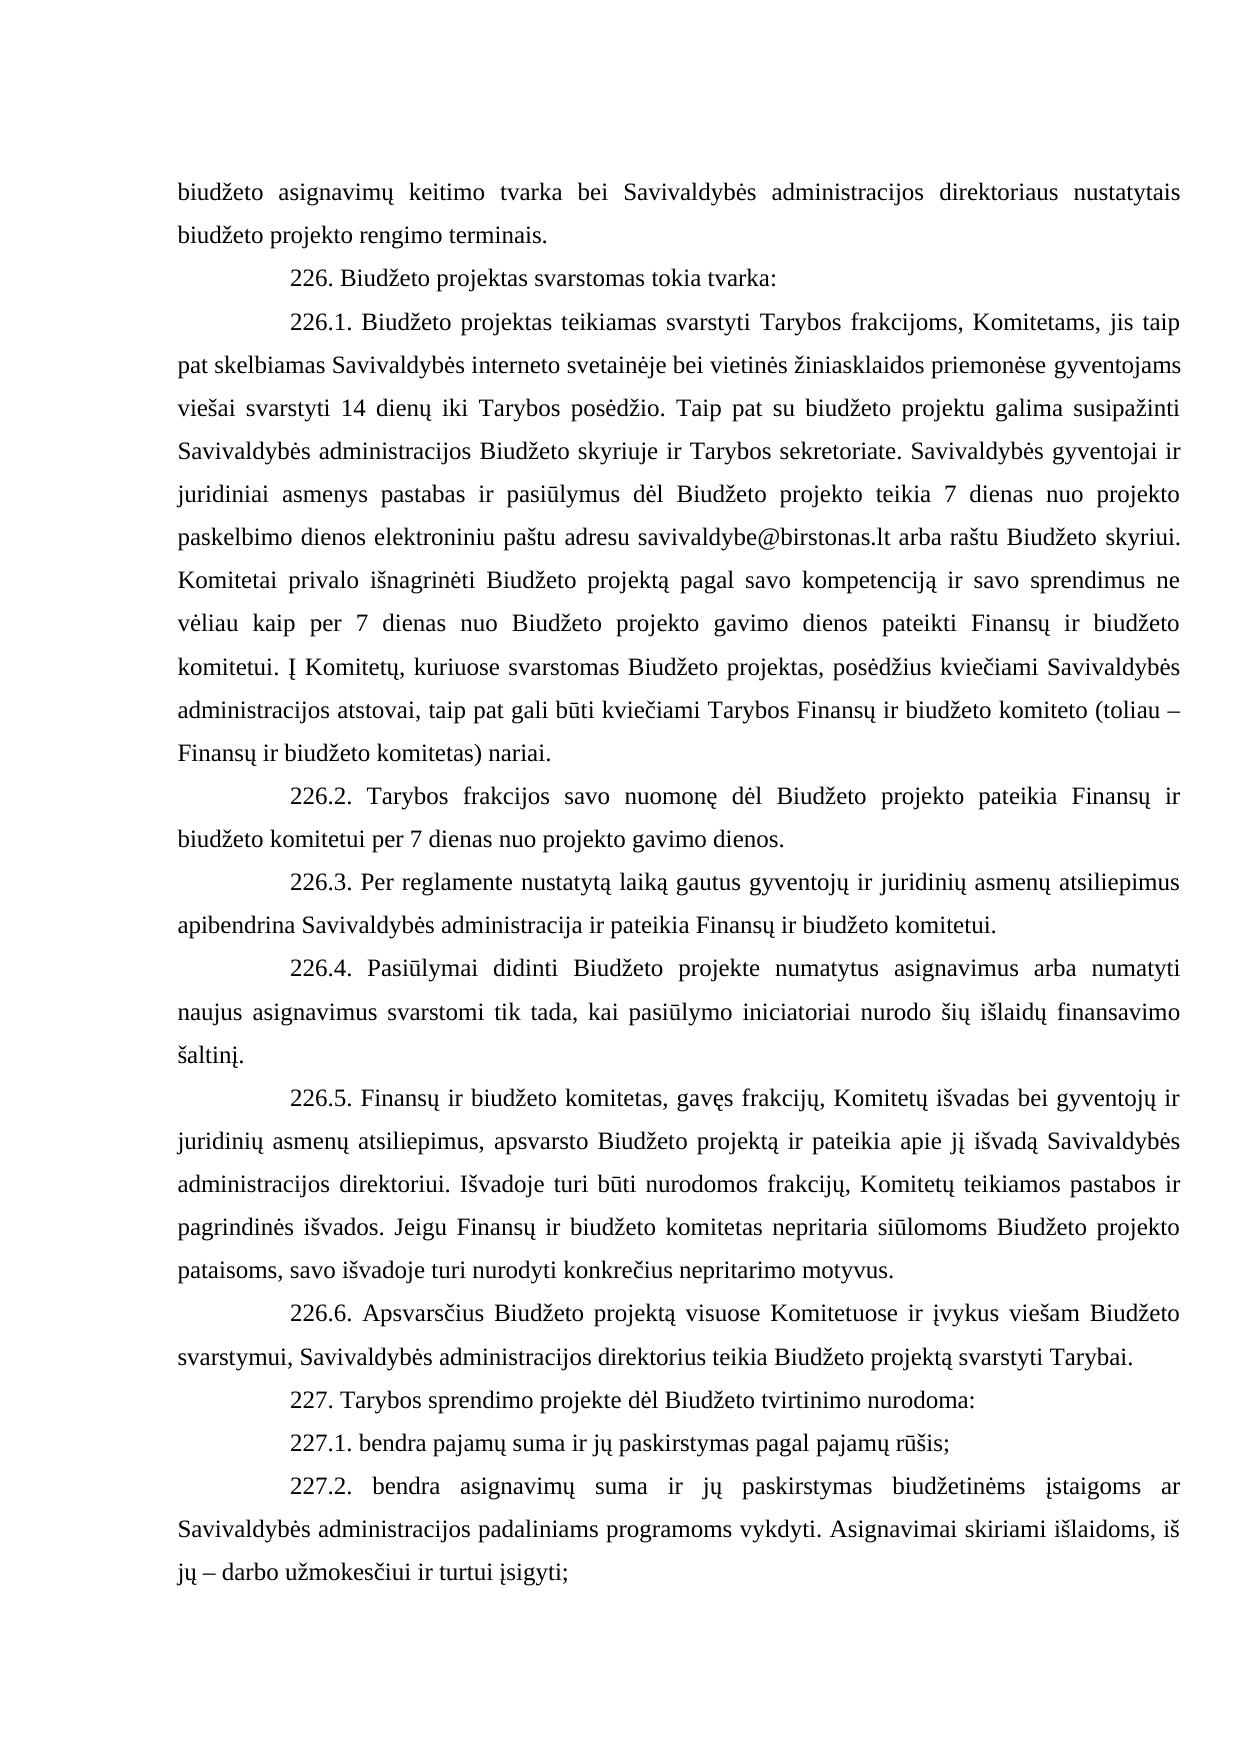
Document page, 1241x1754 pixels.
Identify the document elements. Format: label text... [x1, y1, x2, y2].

text 227.2. bendra asignavimų suma ir jų paskirstymas biudžetinėms įstaigoms ar Savivaldybės administracijos padaliniams programoms vykdyti. Asignavimai skiriami išlaidoms, iš jų – darbo užmokesčiui ir turtui įsigyti; [177, 1471, 1181, 1586]
text 227.1. bendra pajamų suma ir jų paskirstymas pagal pajamų rūšis; [177, 1428, 1181, 1457]
text 226.4. Pasiūlymai didinti Biudžeto projekte numatytus asignavimus arba numatyti naujus asignavimus svarstomi tik tada, kai pasiūlymo iniciatoriai nurodo šių išlaidų finansavimo šaltinį. [177, 953, 1181, 1068]
text 226.6. Apsvarsčius Biudžeto projektą visuose Komitetuose ir įvykus viešam Biudžeto svarstymui, Savivaldybės administracijos direktorius teikia Biudžeto projektą svarstyti Tarybai. [177, 1298, 1181, 1370]
text 226.3. Per reglamente nustatytą laiką gautus gyventojų ir juridinių asmenų atsiliepimus apibendrina Savivaldybės administracija ir pateikia Finansų ir biudžeto komitetui. [177, 867, 1181, 939]
text 227. Tarybos sprendimo projekte dėl Biudžeto tvirtinimo nurodoma: [177, 1385, 1181, 1413]
text 226.5. Finansų ir biudžeto komitetas, gavęs frakcijų, Komitetų išvadas bei gyventojų ir juridinių asmenų atsiliepimus, apsvarsto Biudžeto projektą ir pateikia apie jį išvadą Savivaldybės administracijos direktoriui. Išvadoje turi būti nurodomos frakcijų, Komitetų teikiamos pastabos ir pagrindinės išvados. Jeigu Finansų ir biudžeto komitetas nepritaria siūlomoms Biudžeto projekto pataisoms, savo išvadoje turi nurodyti konkrečius nepritarimo motyvus. [177, 1083, 1181, 1284]
text 226.1. Biudžeto projektas teikiamas svarstyti Tarybos frakcijoms, Komitetams, jis taip pat skelbiamas Savivaldybės interneto svetainėje bei vietinės žiniasklaidos priemonėse gyventojams viešai svarstyti 14 dienų iki Tarybos posėdžio. Taip pat su biudžeto projektu galima susipažinti Savivaldybės administracijos Biudžeto skyriuje ir Tarybos sekretoriate. Savivaldybės gyventojai ir juridiniai asmenys pastabas ir pasiūlymus dėl Biudžeto projekto teikia 7 dienas nuo projekto paskelbimo dienos elektroniniu paštu adresu savivaldybe@birstonas.lt arba raštu Biudžeto skyriui. Komitetai privalo išnagrinėti Biudžeto projektą pagal savo kompetenciją ir savo sprendimus ne vėliau kaip per 7 dienas nuo Biudžeto projekto gavimo dienos pateikti Finansų ir biudžeto komitetui. Į Komitetų, kuriuose svarstomas Biudžeto projektas, posėdžius kviečiami Savivaldybės administracijos atstovai, taip pat gali būti kviečiami Tarybos Finansų ir biudžeto komiteto (toliau – Finansų ir biudžeto komitetas) nariai. [177, 307, 1181, 767]
text 226.2. Tarybos frakcijos savo nuomonę dėl Biudžeto projekto pateikia Finansų ir biudžeto komitetui per 7 dienas nuo projekto gavimo dienos. [177, 781, 1181, 853]
text 226. Biudžeto projektas svarstomas tokia tvarka: [177, 263, 1181, 292]
text biudžeto asignavimų keitimo tvarka bei Savivaldybės administracijos direktoriaus nustatytais biudžeto projekto rengimo terminais. [177, 177, 1181, 249]
